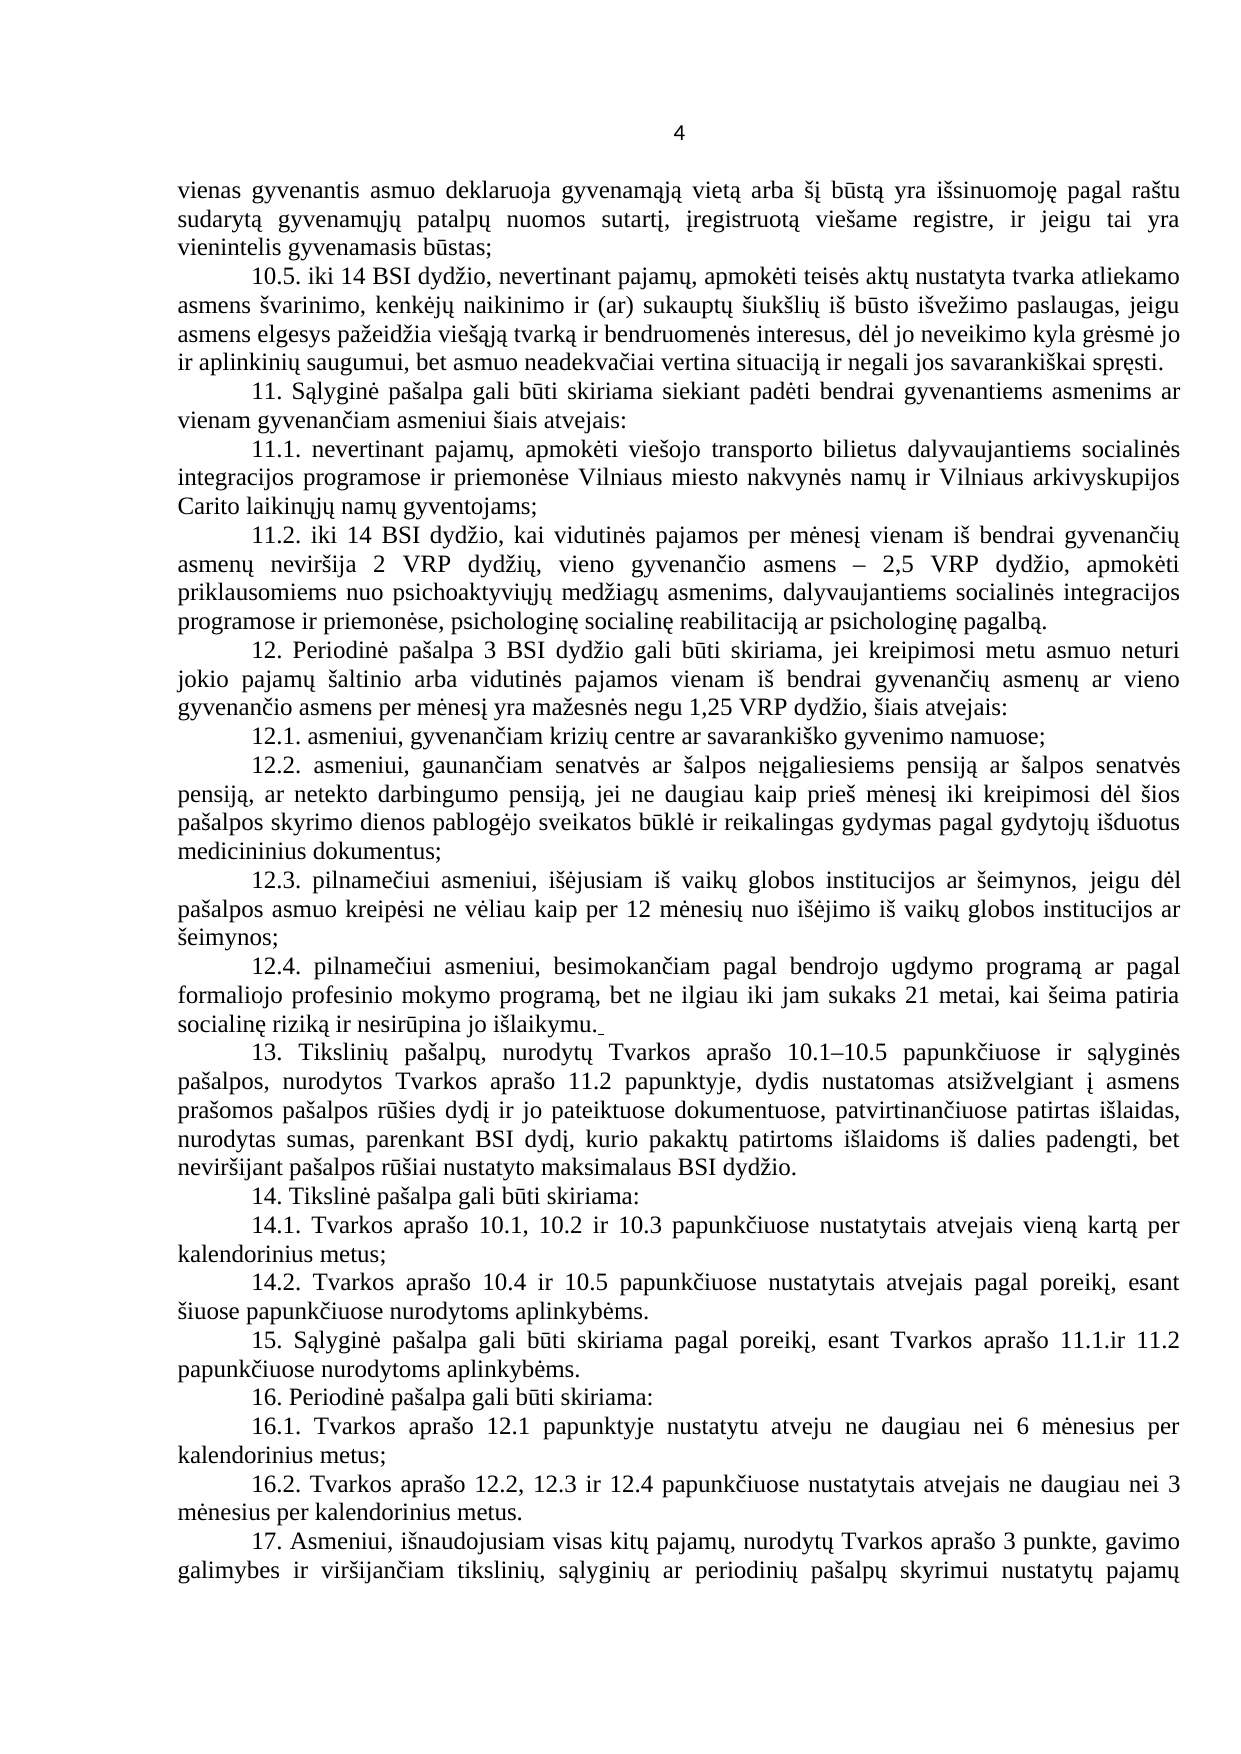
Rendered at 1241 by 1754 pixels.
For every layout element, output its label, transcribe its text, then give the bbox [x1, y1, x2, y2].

text 11. Sąlyginė pašalpa gali būti skiriama siekiant padėti bendrai gyvenantiems asmenims ar vienam gyvenančiam asmeniui šiais atvejais: [177, 376, 1181, 434]
text 14. Tikslinė pašalpa gali būti skiriama: [177, 1181, 1181, 1210]
text 10.5. iki 14 BSI dydžio, nevertinant pajamų, apmokėti teisės aktų nustatyta tvarka atliekamo asmens švarinimo, kenkėjų naikinimo ir (ar) sukauptų šiukšlių iš būsto išvežimo paslaugas, jeigu asmens elgesys pažeidžia viešąją tvarką ir bendruomenės interesus, dėl jo neveikimo kyla grėsmė jo ir aplinkinių saugumui, bet asmuo neadekvačiai vertina situaciją ir negali jos savarankiškai spręsti. [177, 261, 1181, 376]
text 11.1. nevertinant pajamų, apmokėti viešojo transporto bilietus dalyvaujantiems socialinės integracijos programose ir priemonėse Vilniaus miesto nakvynės namų ir Vilniaus arkivyskupijos Carito laikinųjų namų gyventojams; [177, 434, 1181, 520]
text 13. Tikslinių pašalpų, nurodytų Tvarkos aprašo 10.1–10.5 papunkčiuose ir sąlyginės pašalpos, nurodytos Tvarkos aprašo 11.2 papunktyje, dydis nustatomas atsižvelgiant į asmens prašomos pašalpos rūšies dydį ir jo pateiktuose dokumentuose, patvirtinančiuose patirtas išlaidas, nurodytas sumas, parenkant BSI dydį, kurio pakaktų patirtoms išlaidoms iš dalies padengti, bet neviršijant pašalpos rūšiai nustatyto maksimalaus BSI dydžio. [177, 1037, 1181, 1181]
text 14.1. Tvarkos aprašo 10.1, 10.2 ir 10.3 papunkčiuose nustatytais atvejais vieną kartą per kalendorinius metus; [177, 1210, 1181, 1267]
text 11.2. iki 14 BSI dydžio, kai vidutinės pajamos per mėnesį vienam iš bendrai gyvenančių asmenų neviršija 2 VRP dydžių, vieno gyvenančio asmens – 2,5 VRP dydžio, apmokėti priklausomiems nuo psichoaktyviųjų medžiagų asmenims, dalyvaujantiems socialinės integracijos programose ir priemonėse, psichologinę socialinę reabilitaciją ar psichologinę pagalbą. [177, 520, 1181, 635]
text 12.1. asmeniui, gyvenančiam krizių centre ar savarankiško gyvenimo namuose; [177, 721, 1181, 750]
text 16. Periodinė pašalpa gali būti skiriama: [177, 1382, 1181, 1411]
text vienas gyvenantis asmuo deklaruoja gyvenamąją vietą arba šį būstą yra išsinuomoję pagal raštu sudarytą gyvenamųjų patalpų nuomos sutartį, įregistruotą viešame registre, ir jeigu tai yra vienintelis gyvenamasis būstas; [177, 175, 1181, 261]
text 12.3. pilnamečiui asmeniui, išėjusiam iš vaikų globos institucijos ar šeimynos, jeigu dėl pašalpos asmuo kreipėsi ne vėliau kaip per 12 mėnesių nuo išėjimo iš vaikų globos institucijos ar šeimynos; [177, 865, 1181, 951]
text 14.2. Tvarkos aprašo 10.4 ir 10.5 papunkčiuose nustatytais atvejais pagal poreikį, esant šiuose papunkčiuose nurodytoms aplinkybėms. [177, 1267, 1181, 1325]
text 16.1. Tvarkos aprašo 12.1 papunktyje nustatytu atveju ne daugiau nei 6 mėnesius per kalendorinius metus; [177, 1411, 1181, 1469]
text 17. Asmeniui, išnaudojusiam visas kitų pajamų, nurodytų Tvarkos aprašo 3 punkte, gavimo galimybes ir viršijančiam tikslinių, sąlyginių ar periodinių pašalpų skyrimui nustatytų pajamų [177, 1526, 1181, 1584]
text 12.2. asmeniui, gaunančiam senatvės ar šalpos neįgaliesiems pensiją ar šalpos senatvės pensiją, ar netekto darbingumo pensiją, jei ne daugiau kaip prieš mėnesį iki kreipimosi dėl šios pašalpos skyrimo dienos pablogėjo sveikatos būklė ir reikalingas gydymas pagal gydytojų išduotus medicininius dokumentus; [177, 750, 1181, 865]
text 16.2. Tvarkos aprašo 12.2, 12.3 ir 12.4 papunkčiuose nustatytais atvejais ne daugiau nei 3 mėnesius per kalendorinius metus. [177, 1469, 1181, 1526]
text 12. Periodinė pašalpa 3 BSI dydžio gali būti skiriama, jei kreipimosi metu asmuo neturi jokio pajamų šaltinio arba vidutinės pajamos vienam iš bendrai gyvenančių asmenų ar vieno gyvenančio asmens per mėnesį yra mažesnės negu 1,25 VRP dydžio, šiais atvejais: [177, 635, 1181, 721]
text 15. Sąlyginė pašalpa gali būti skiriama pagal poreikį, esant Tvarkos aprašo 11.1.ir 11.2 papunkčiuose nurodytoms aplinkybėms. [177, 1325, 1181, 1382]
text 12.4. pilnamečiui asmeniui, besimokančiam pagal bendrojo ugdymo programą ar pagal formaliojo profesinio mokymo programą, bet ne ilgiau iki jam sukaks 21 metai, kai šeima patiria socialinę riziką ir nesirūpina jo išlaikymu. [177, 951, 1181, 1037]
